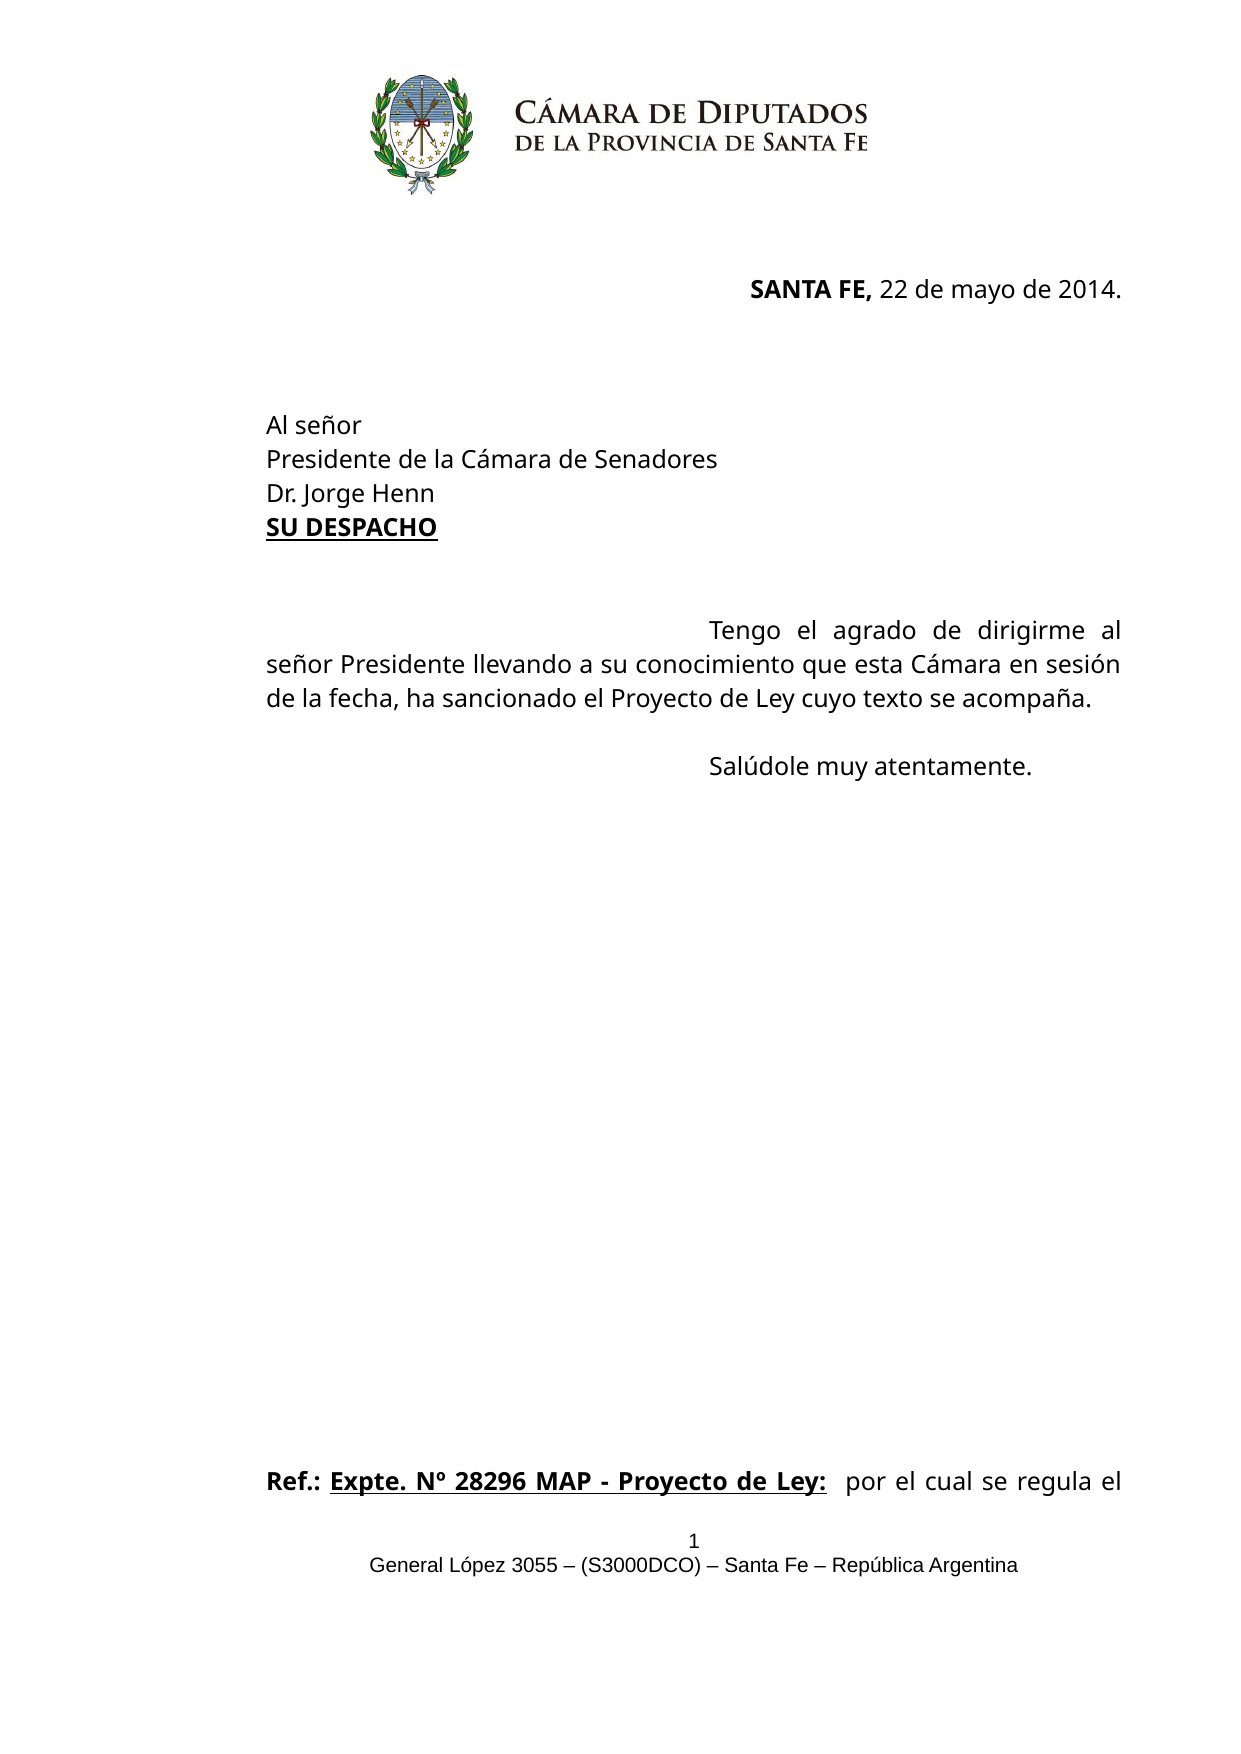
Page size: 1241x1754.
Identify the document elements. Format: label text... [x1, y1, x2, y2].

text Tengo el agrado de dirigirme al señor Presidente llevando a su conocimiento que esta Cámara en sesión de la fecha, ha sancionado el Proyecto de Ley cuyo texto se acompaña. [266, 612, 1122, 714]
picture [370, 75, 868, 199]
text Al señor [266, 408, 1122, 442]
text SU DESPACHO [266, 510, 1122, 544]
text Presidente de la Cámara de Senadores [266, 442, 1122, 476]
text Dr. Jorge Henn [266, 476, 1122, 510]
text Ref.: Expte. Nº 28296 MAP - Proyecto de Ley: por el cual se regula el [266, 1464, 1122, 1498]
text Salúdole muy atentamente. [266, 748, 1122, 783]
text SANTA FE, 22 de mayo de 2014. [266, 272, 1122, 306]
